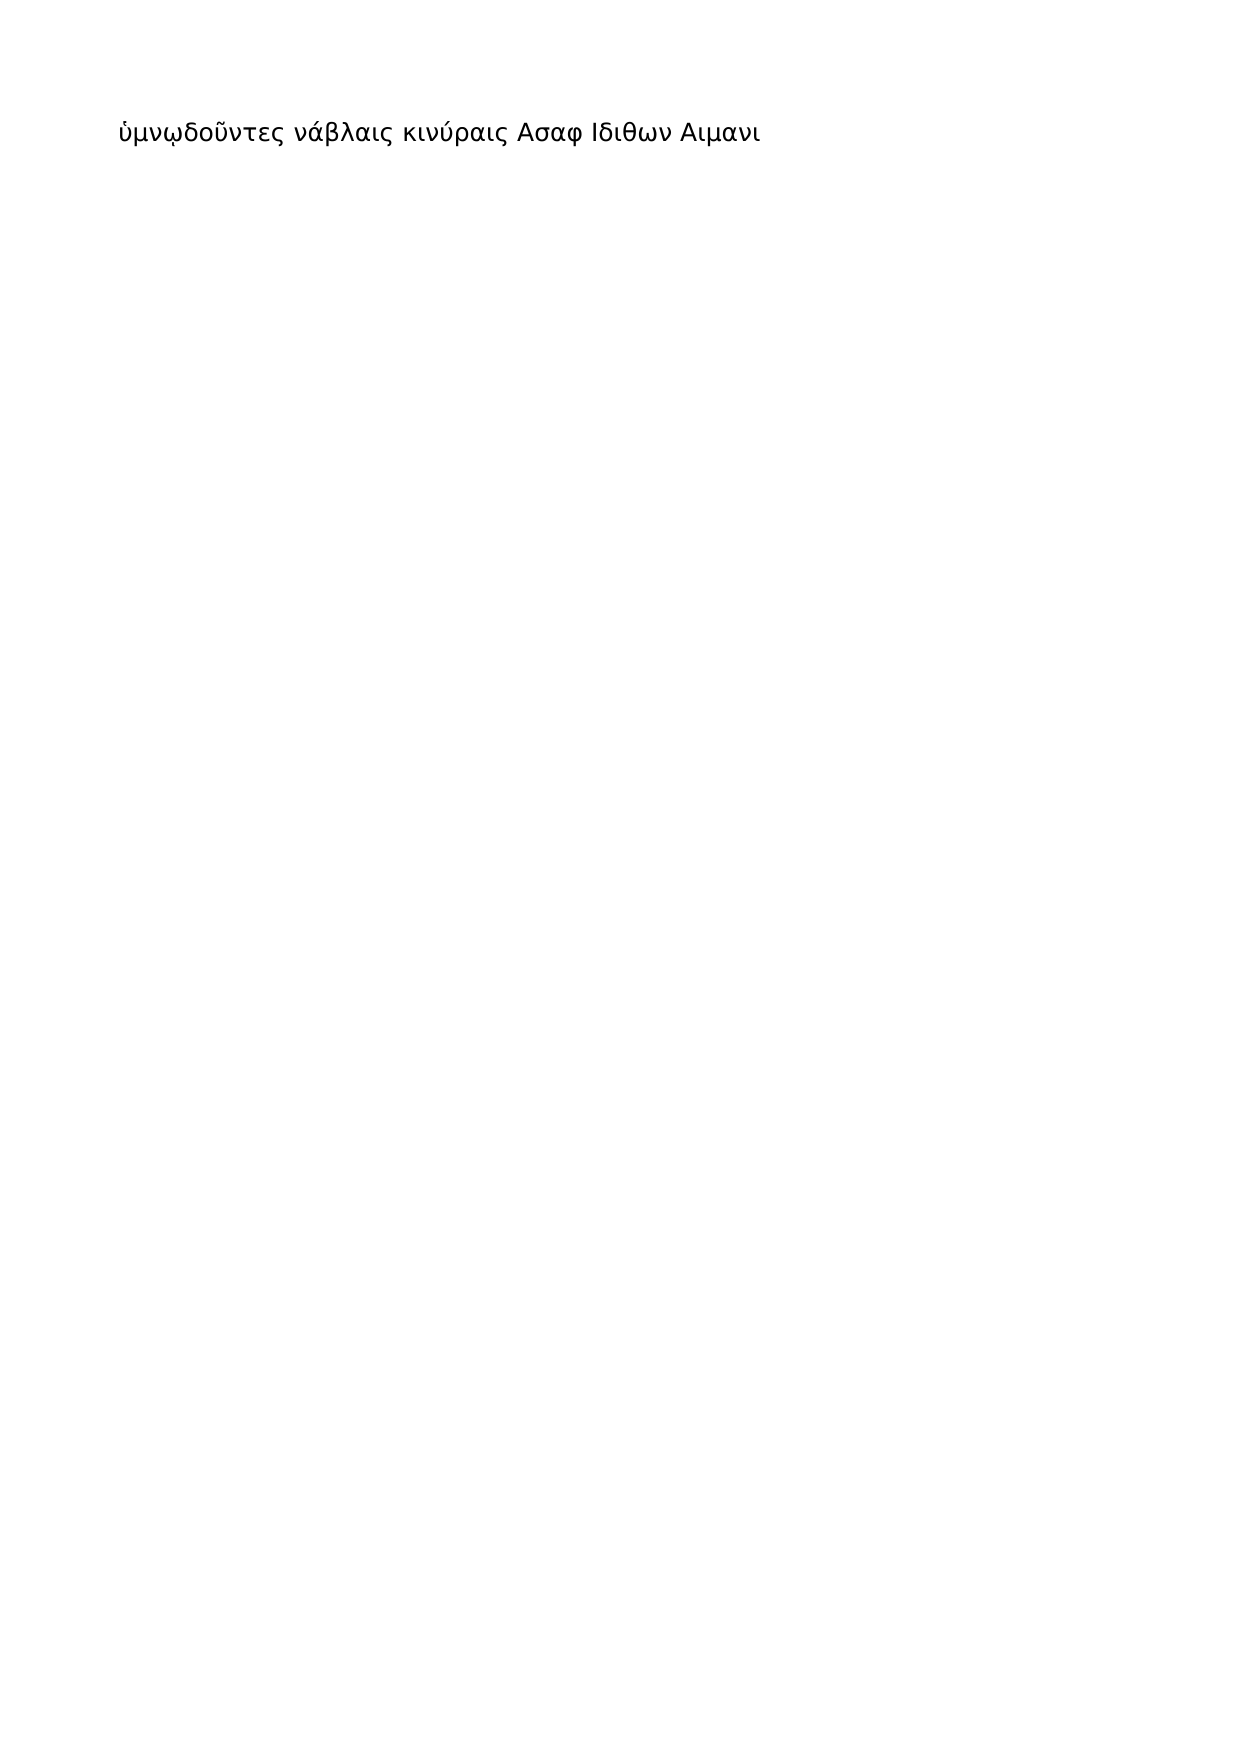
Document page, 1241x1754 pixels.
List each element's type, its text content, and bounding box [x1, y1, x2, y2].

text ὑμνῳδοῦντες νάβλαις κινύραις Ασαφ Ιδιθων Αιμανι [118, 118, 1122, 147]
